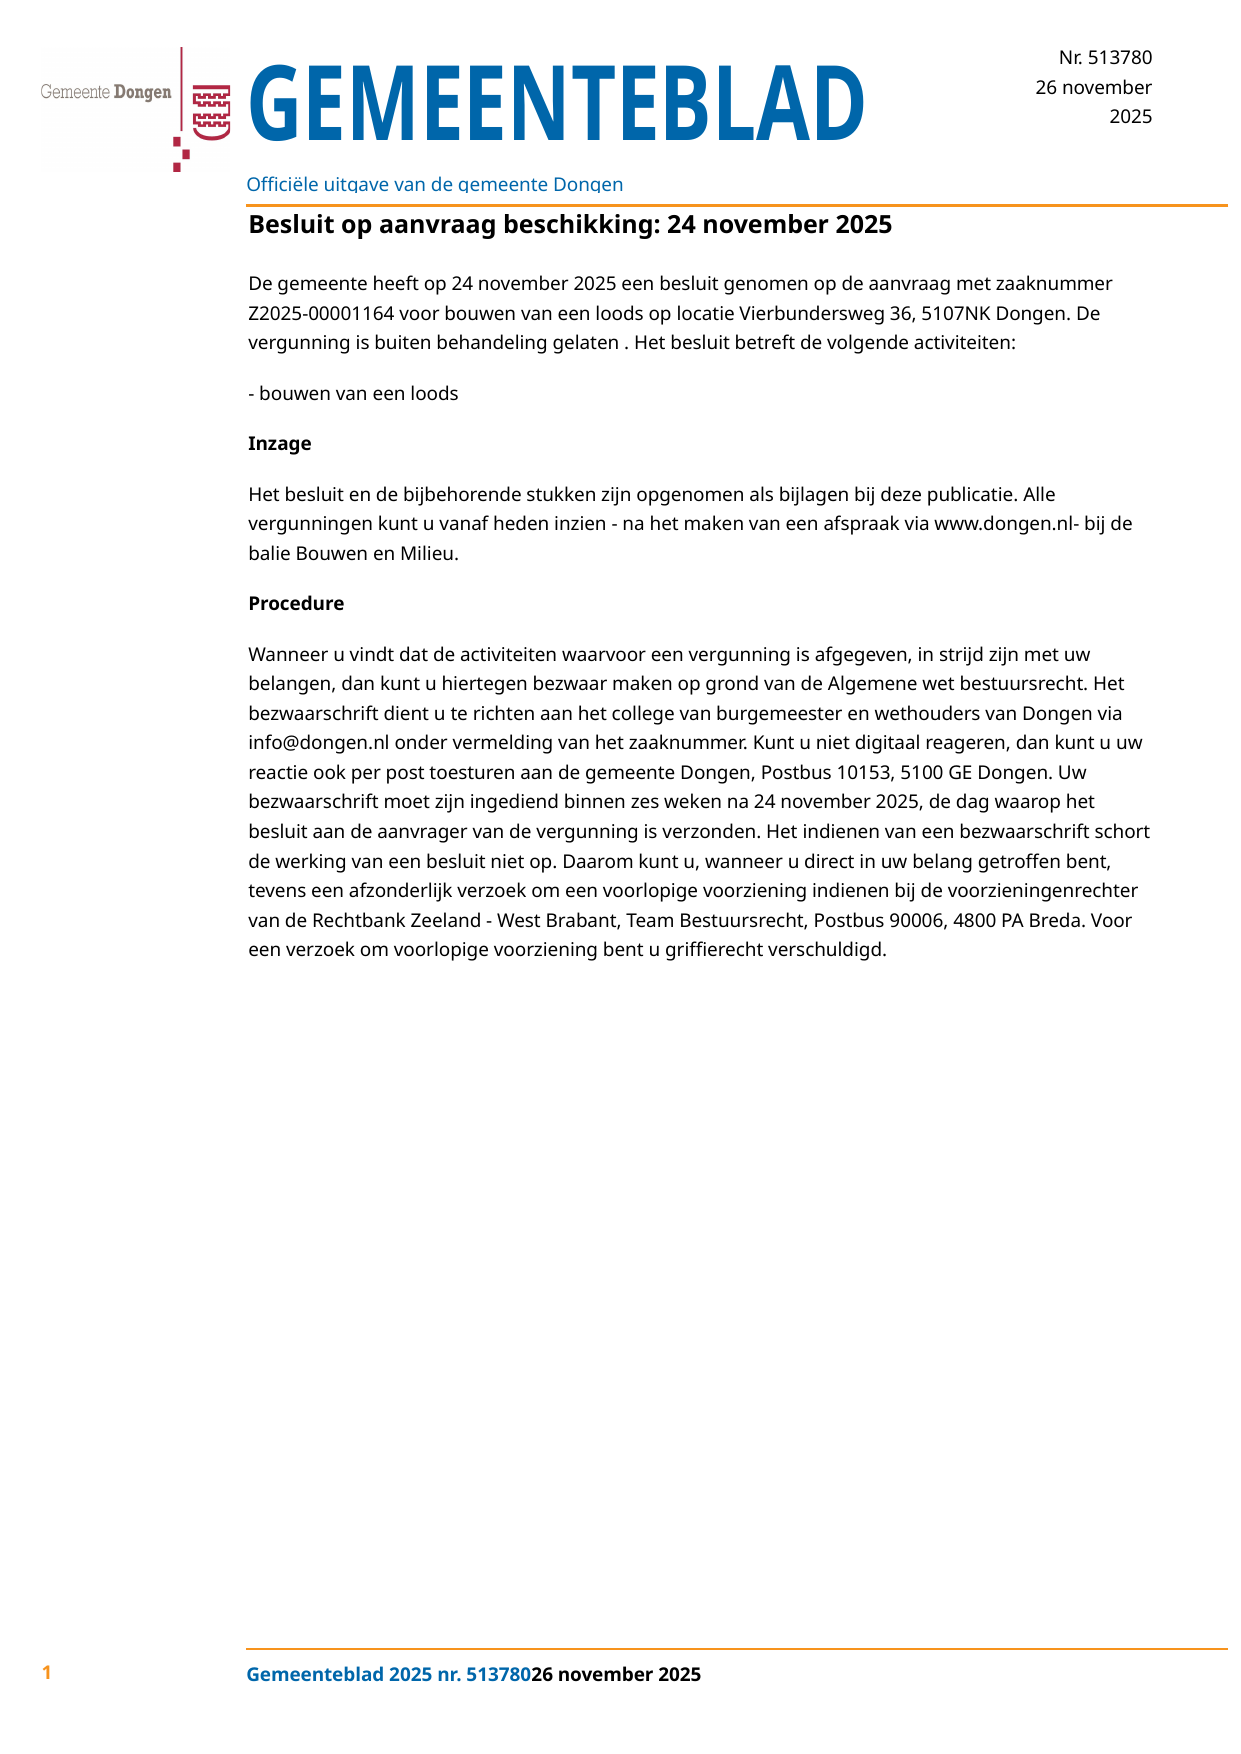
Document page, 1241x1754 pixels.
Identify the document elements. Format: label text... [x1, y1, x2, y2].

text - bouwen van een loods [248, 380, 1152, 406]
text De gemeente heeft op 24 november 2025 een besluit genomen op de aanvraag met zaaknummer Z2025-00001164 voor bouwen van een loods op locatie Vierbundersweg 36, 5107NK Dongen. De vergunning is buiten behandeling gelaten . Het besluit betreft de volgende activiteiten: [248, 270, 1152, 355]
text Procedure [248, 590, 1152, 616]
text Het besluit en de bijbehorende stukken zijn opgenomen als bijlagen bij deze publicatie. Alle vergunningen kunt u vanaf heden inzien - na het maken van een afspraak via www.dongen.nl- bij de balie Bouwen en Milieu. [248, 481, 1152, 566]
picture [41, 47, 231, 172]
text Inzage [248, 430, 1152, 456]
text Wanneer u vindt dat de activiteiten waarvoor een vergunning is afgegeven, in strijd zijn met uw belangen, dan kunt u hiertegen bezwaar maken op grond van de Algemene wet bestuursrecht. Het bezwaarschrift dient u te richten aan het college van burgemeester en wethouders van Dongen via info@dongen.nl onder vermelding van het zaaknummer. Kunt u niet digitaal reageren, dan kunt u uw reactie ook per post toesturen aan de gemeente Dongen, Postbus 10153, 5100 GE Dongen. Uw bezwaarschrift moet zijn ingediend binnen zes weken na 24 november 2025, de dag waarop het besluit aan de aanvrager van de vergunning is verzonden. Het indienen van een bezwaarschrift schort de werking van een besluit niet op. Daarom kunt u, wanneer u direct in uw belang getroffen bent, tevens een afzonderlijk verzoek om een voorlopige voorziening indienen bij de voorzieningenrechter van de Rechtbank Zeeland - West Brabant, Team Bestuursrecht, Postbus 90006, 4800 PA Breda. Voor een verzoek om voorlopige voorziening bent u griffierecht verschuldigd. [248, 641, 1152, 962]
text Besluit op aanvraag beschikking: 24 november 2025 [248, 207, 1152, 241]
